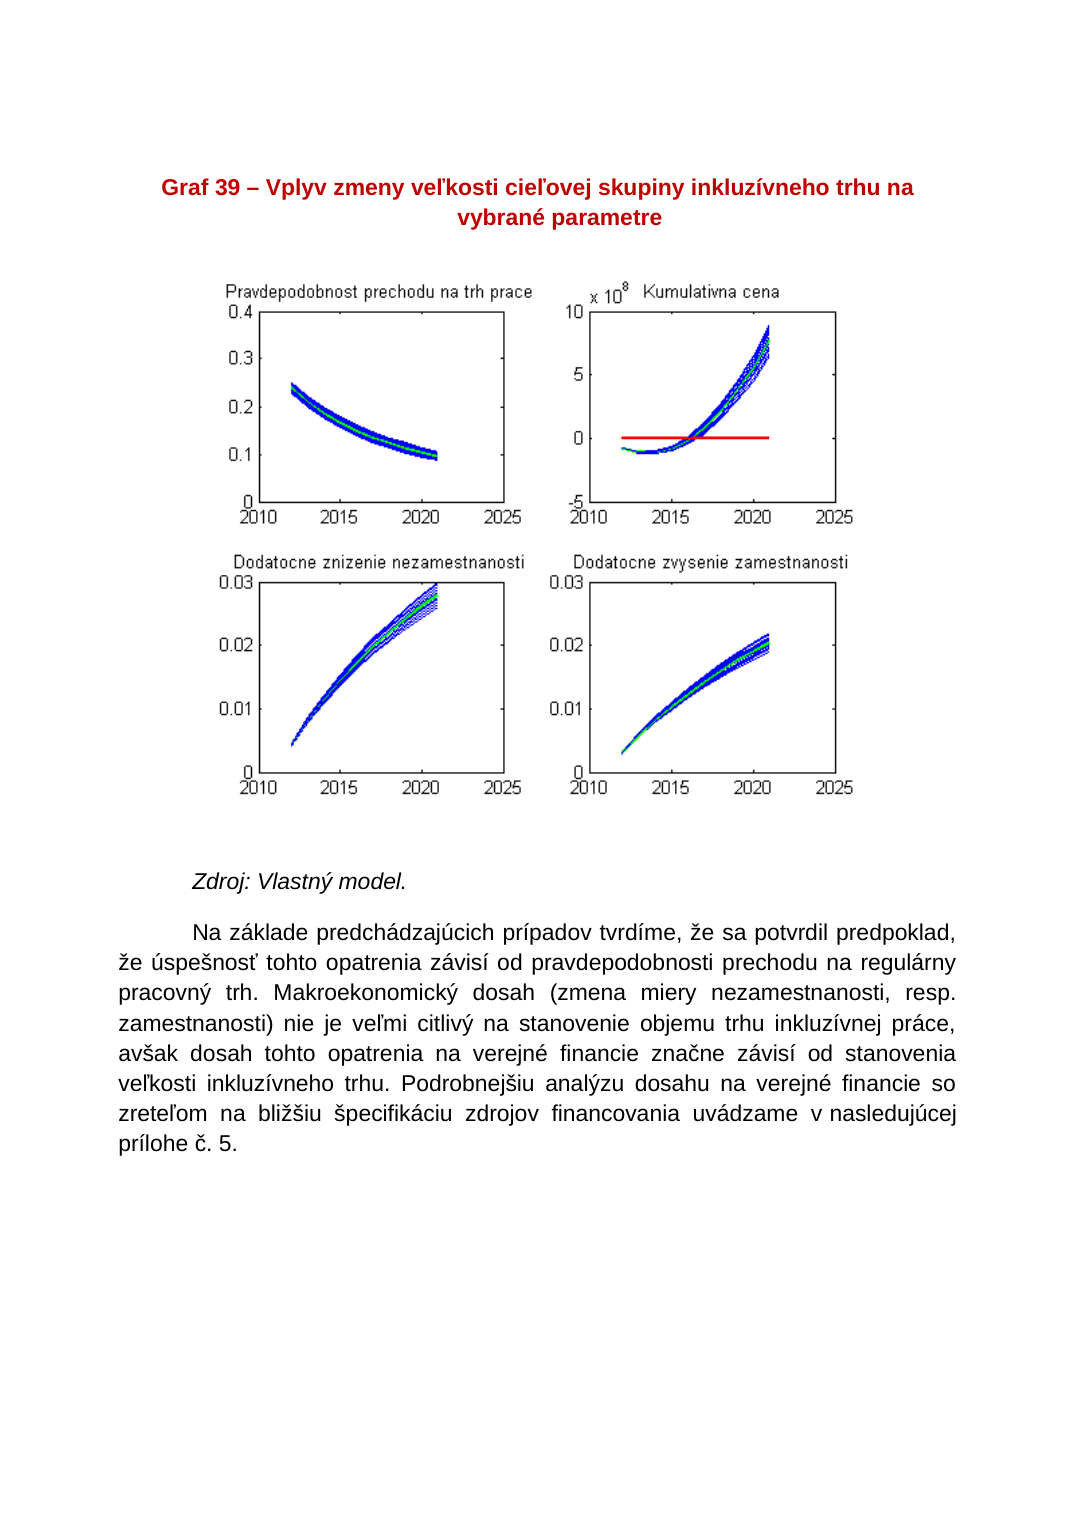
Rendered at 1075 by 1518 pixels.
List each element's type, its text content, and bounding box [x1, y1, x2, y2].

picture [162, 264, 913, 835]
text Zdroj: Vlastný model. [118, 868, 957, 894]
text Na základe predchádzajúcich prípadov tvrdíme, že sa potvrdil predpoklad, že úspešnosť tohto opatrenia závisí od pravdepodobnosti prechodu na regulárny pracovný trh. Makroekonomický dosah (zmena miery nezamestnanosti, resp. zamestnanosti) nie je veľmi citlivý na stanovenie objemu trhu inkluzívnej práce, avšak dosah tohto opatrenia na verejné financie značne závisí od stanovenia veľkosti inkluzívneho trhu. Podrobnejšiu analýzu dosahu na verejné financie so zreteľom na bližšiu špecifikáciu zdrojov financovania uvádzame v nasledujúcej prílohe č. 5. [118, 919, 957, 1157]
text Graf 5 – Vplyv zmeny veľkosti cieľovej skupiny inkluzívneho trhu na vybrané parametre [118, 174, 957, 231]
